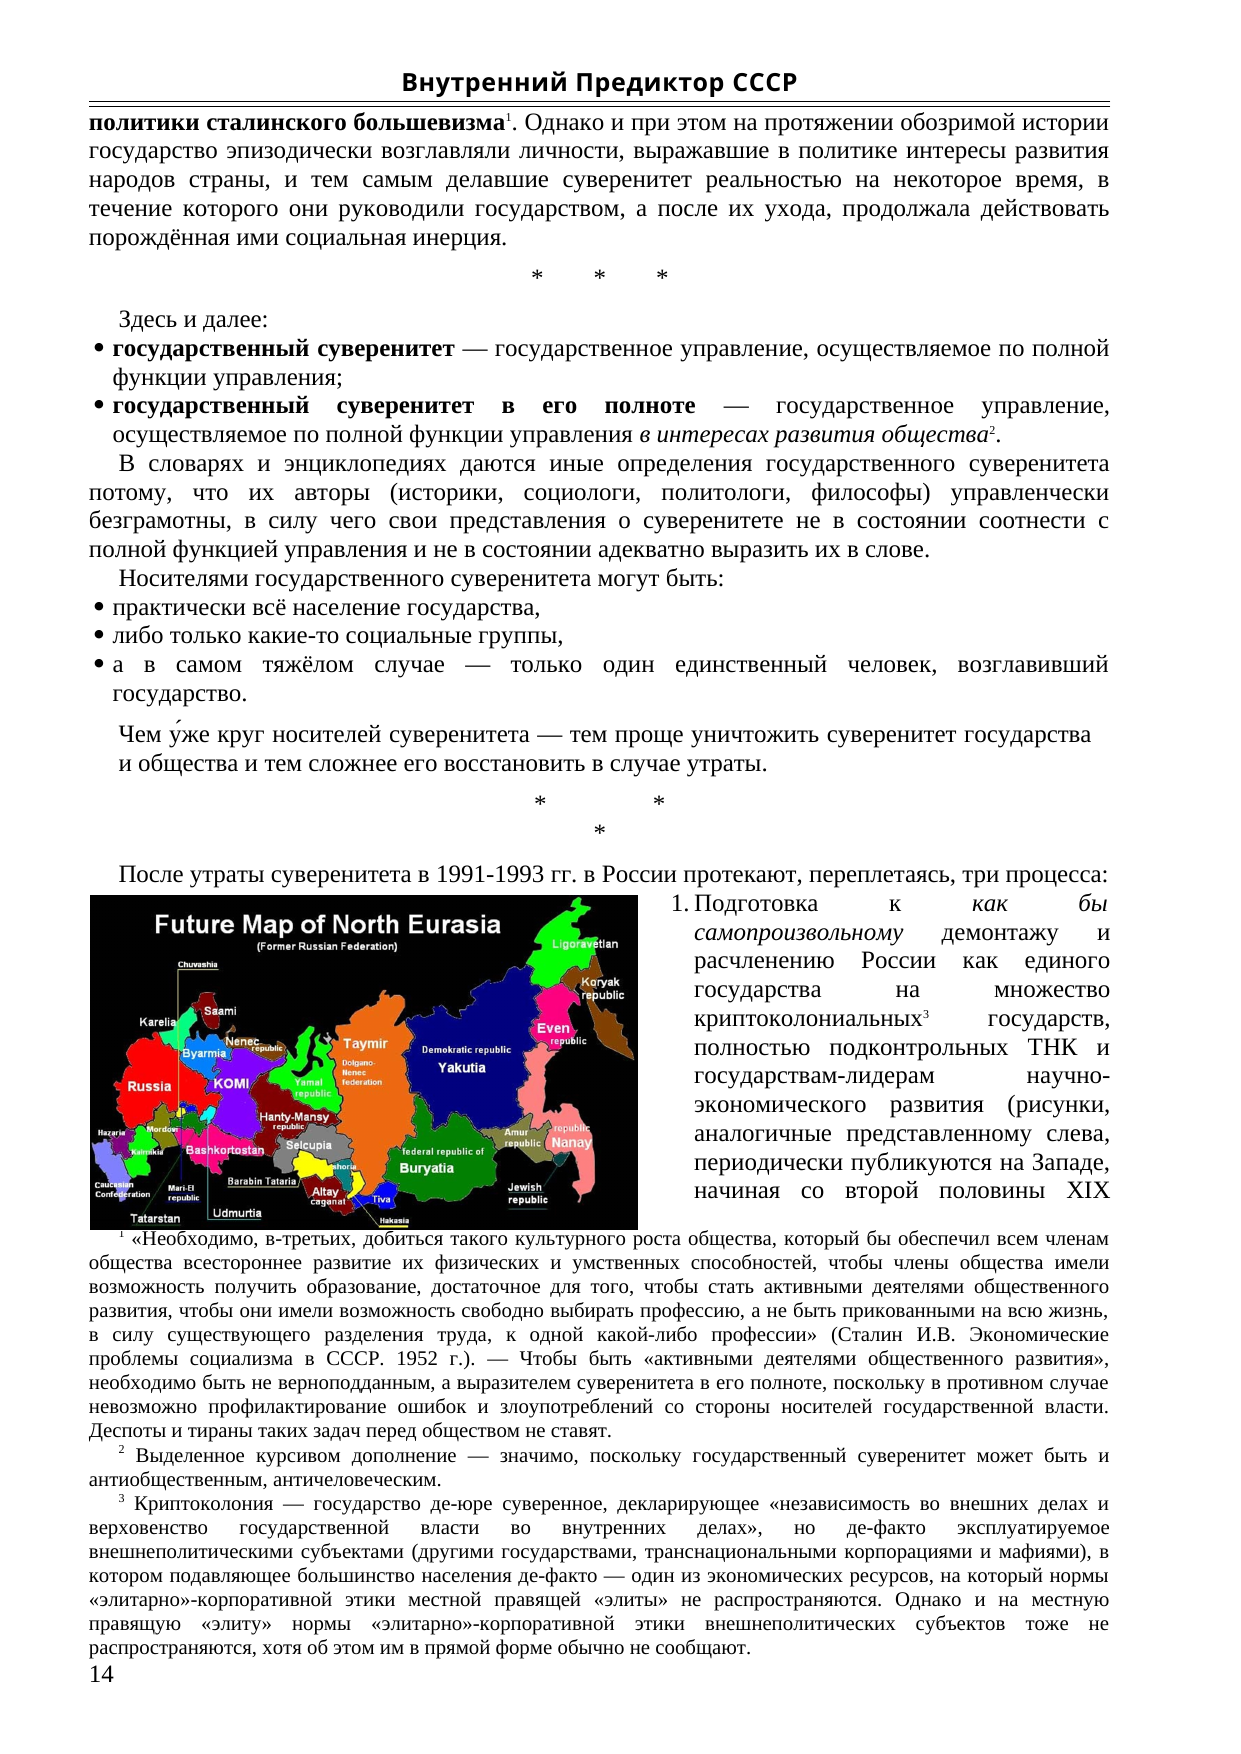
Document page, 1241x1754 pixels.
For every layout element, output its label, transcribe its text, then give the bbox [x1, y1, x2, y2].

list практически всё население государства, [94, 592, 1110, 620]
picture [90, 895, 638, 1230]
text * * * [89, 263, 1110, 292]
list Криптоколония — государство де-юре суверенное, декларирующее «независимость во внешних делах и верховенство государственной власти во внутренних делах», но де-факто эксплуатируемое внешнеполитическими субъектами (другими государствами, транснациональными корпорациями и мафиями), в котором подавляющее большинство населения де-факто — один из экономических ресурсов, на который нормы «элитарно»-корпоративной этики местной правящей «элиты» не распространяются. Однако и на местную правящую «элиту» нормы «элитарно»-корпоративной этики внешнеполитических субъектов тоже не распространяются, хотя об этом им в прямой форме обычно не сообщают. [89, 1491, 1110, 1659]
list либо только какие-то социальные группы, [94, 620, 1110, 649]
text политики сталинского большевизма. Однако и при этом на протяжении обозримой истории государство эпизодически возглавляли личности, выражавшие в политике интересы развития народов страны, и тем самым делавшие суверенитет реальностью на некоторое время, в течение которого они руководили государством, а после их ухода, продолжала действовать порождённая ими социальная инерция. [89, 107, 1110, 250]
text Чем у́же круг носителей суверенитета — тем проще уничтожить суверенитет государства и общества и тем сложнее его восстановить в случае утраты. [118, 719, 1093, 777]
list а в самом тяжёлом случае — только один единственный человек, возглавивший государство. [94, 649, 1110, 707]
text После утраты суверенитета в 1991-1993 гг. в России протекают, переплетаясь, три процесса: [89, 859, 1110, 888]
text Здесь и далее: [89, 304, 1110, 333]
list государственный суверенитет в его полноте — государственное управление, осуществляемое по полной функции управления в интересах развития общества. [94, 390, 1110, 448]
text В словарях и энциклопедиях даются иные определения государственного суверенитета потому, что их авторы (историки, социологи, политологи, философы) управленчески безграмотны, в силу чего свои представления о суверенитете не в состоянии соотнести с полной функцией управления и не в состоянии адекватно выразить их в слове. [89, 448, 1110, 563]
text Носителями государственного суверенитета могут быть: [89, 563, 1110, 592]
list государственный суверенитет — государственное управление, осуществляемое по полной функции управления; [94, 333, 1110, 390]
text * * * [89, 789, 1110, 847]
list Выделенное курсивом дополнение — значимо, поскольку государственный суверенитет может быть и антиобщественным, античеловеческим. [89, 1442, 1110, 1491]
list Подготовка к как бы самопроизвольному демонтажу и расчленению России как единого государства на множество криптоколониальных государств, полностью подконтрольных ТНК и государствам-лидерам научно-экономического развития (рисунки, аналогичные представленному слева, периодически публикуются на Западе, начиная со второй половины XIX [89, 888, 1110, 1231]
text «Необходимо, в-третьих, добиться такого культурного роста общества, который бы обеспечил всем членам общества всестороннее развитие их физических и умственных способностей, чтобы члены общества имели возможность получить образование, достаточное для того, чтобы стать активными деятелями общественного развития, чтобы они имели возможность свободно выбирать профессию, а не быть прикованными на всю жизнь, в силу существующего разделения труда, к одной какой-либо профессии» (Сталин И.В. Экономические проблемы социализма в СССР. 1952 г.). — Чтобы быть «активными деятелями общественного развития», необходимо быть не верноподданным, а выразителем суверенитета в его полноте, поскольку в противном случае невозможно профилактирование ошибок и злоупотреблений со стороны носителей государственной власти. Деспоты и тираны таких задач перед обществом не ставят. [89, 1226, 1110, 1442]
